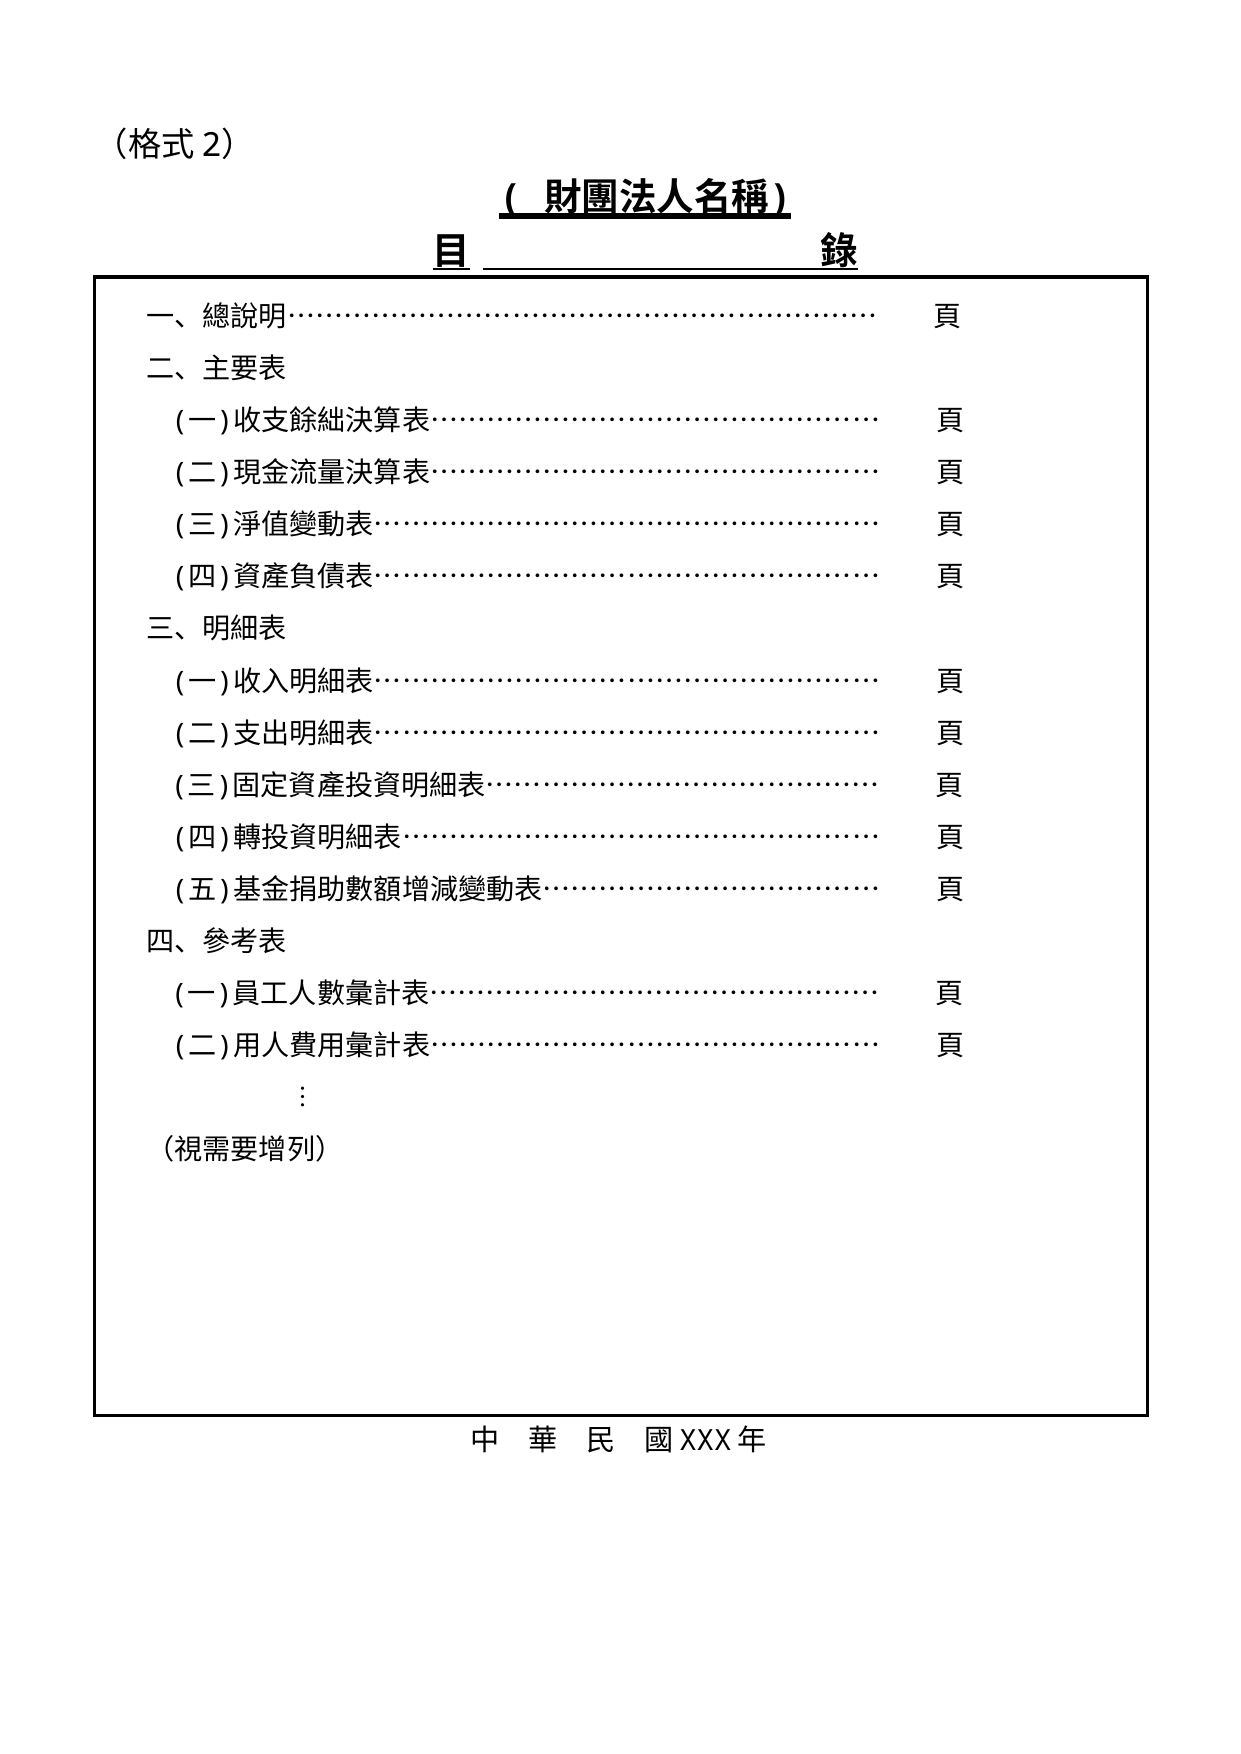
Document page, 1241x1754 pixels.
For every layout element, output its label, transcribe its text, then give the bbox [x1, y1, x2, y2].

text （格式2） [94, 118, 1146, 167]
text ( 財團法人名稱) [144, 167, 1146, 221]
table_header 一、總說明……………………………………………………… 頁 二、主要表 (一)收支餘絀決算表………………………………………… 頁 (二)現金流量決算表………………………………………… 頁 (三)淨值變動表……………………………………………… 頁 (四)資產負債表……………………………………………… 頁 三、明細表 (一)收入明細表……………………………………………… 頁 (二)支出明細表……………………………………………… 頁 (三)固定資產投資明細表…………………………………… 頁 (四)轉投資明細表…………………………………………… 頁 (五)基金捐助數額增減變動表……………………………… 頁 四、參考表 (一)員工人數彙計表………………………………………… 頁 (二)用人費用彙計表………………………………………… 頁 … （視需要增列） [96, 279, 1146, 1414]
text 中 華 民 國XXX年 [119, 1417, 1146, 1459]
text 目 錄 [144, 221, 1146, 275]
